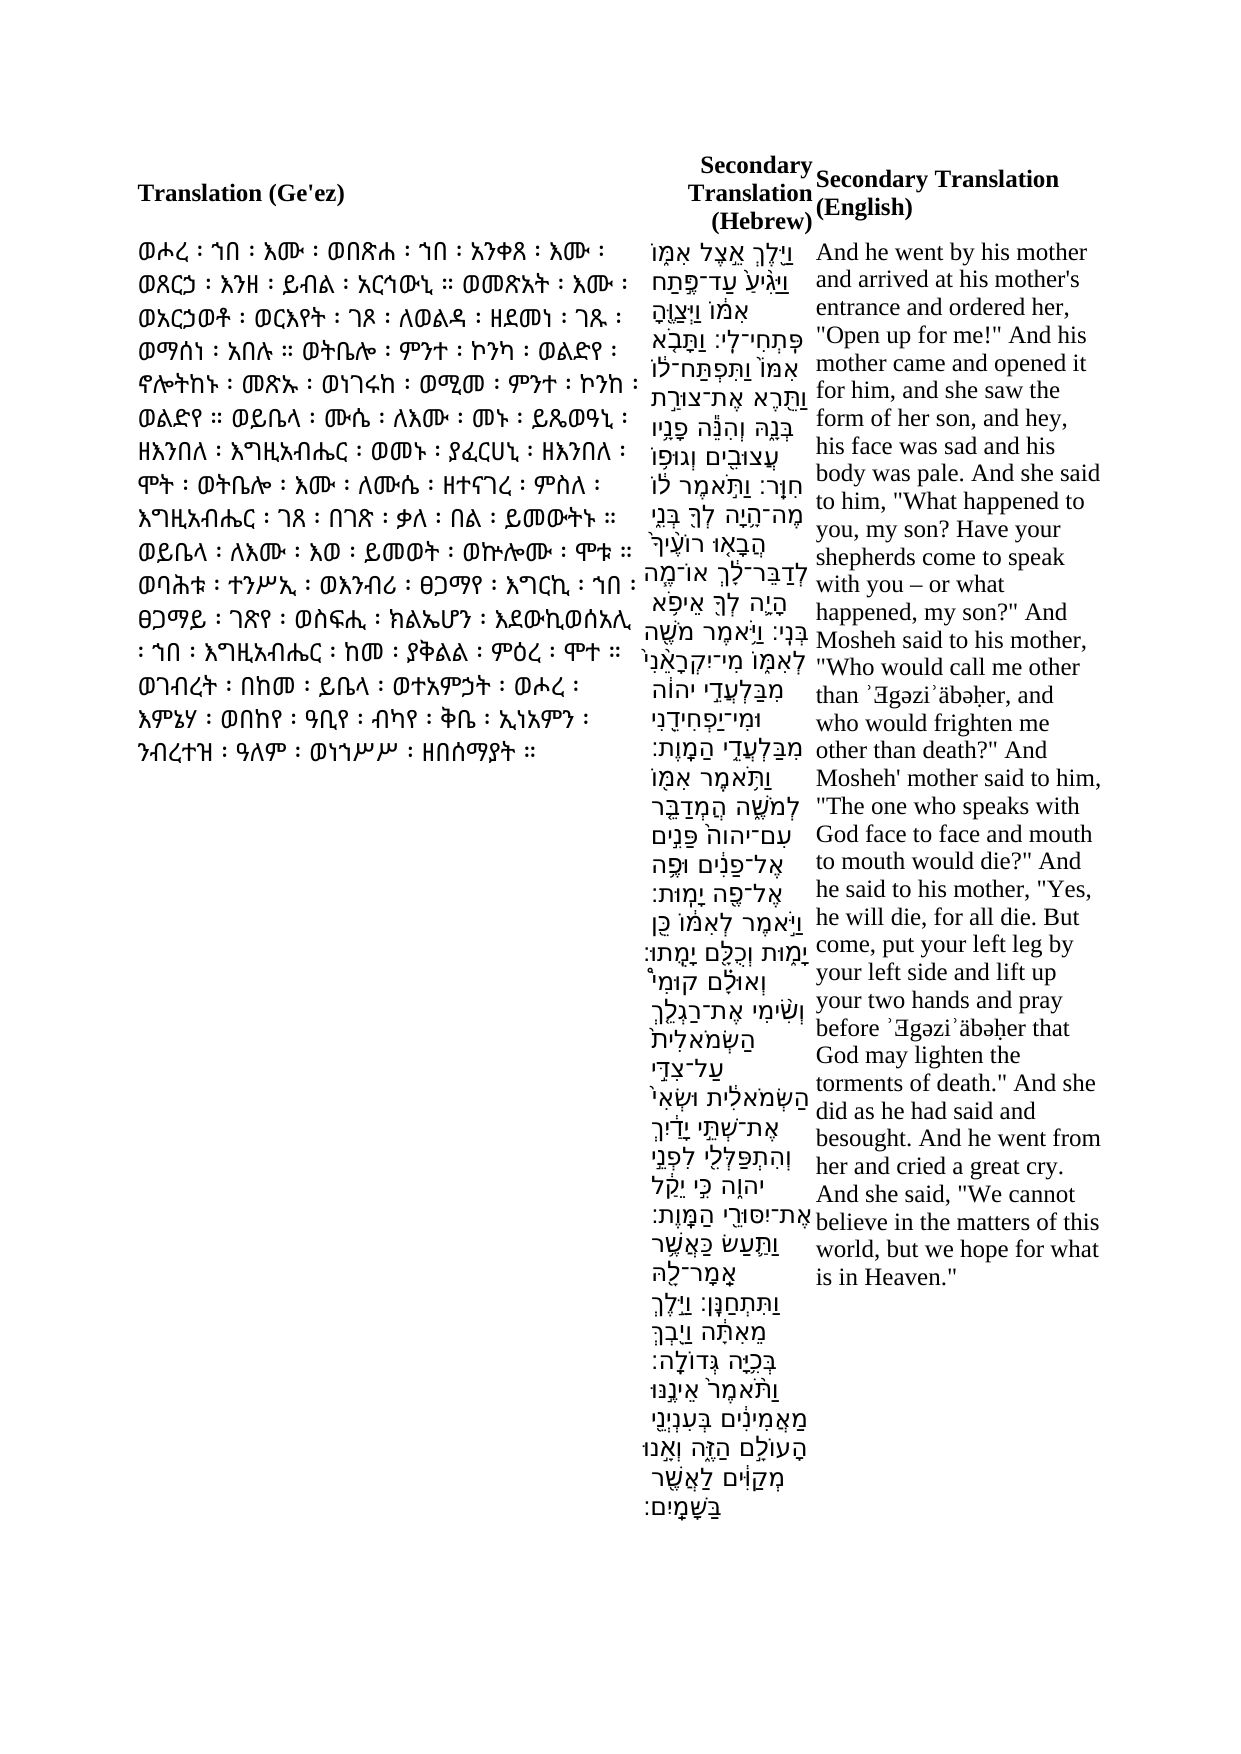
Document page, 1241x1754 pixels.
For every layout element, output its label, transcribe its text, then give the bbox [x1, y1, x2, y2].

table_cell ወሖረ ፡ ኀበ ፡ እሙ ፡ ወበጽሐ ፡ ኀበ ፡ አንቀጸ ፡ እሙ ፡ ወጸርኃ ፡ እንዘ ፡ ይብል ፡ አርኅውኒ ። ወመጽአት ፡ እሙ ፡ ወአርኃወቶ ፡ ወርእየት ፡ ገጾ ፡ ለወልዳ ፡ ዘደመነ ፡ ገጹ ፡ ወማሰነ ፡ አበሉ ። ወትቤሎ ፡ ምንተ ፡ ኮንካ ፡ ወልድየ ፡ ኖሎትከኑ ፡ መጽኡ ፡ ወነገሩከ ፡ ወሚመ ፡ ምንተ ፡ ኮንከ ፡ ወልድየ ። ወይቤላ ፡ ሙሴ ፡ ለእሙ ፡ መኑ ፡ ይጼወዓኒ ፡ ዘእንበለ ፡ እግዚአብሔር ፡ ወመኑ ፡ ያፈርሀኒ ፡ ዘእንበለ ፡ ሞት ፡ ወትቤሎ ፡ እሙ ፡ ለሙሴ ፡ ዘተናገረ ፡ ምስለ ፡ እግዚአብሔር ፡ ገጸ ፡ በገጽ ፡ ቃለ ፡ በል ፡ ይመውትኑ ። ወይቤላ ፡ ለእሙ ፡ እወ ፡ ይመወት ፡ ወኵሎሙ ፡ ሞቱ ። ወባሕቱ ፡ ተንሥኢ ፡ ወእንብሪ ፡ ፀጋማየ ፡ እግርኪ ፡ ኀበ ፡ ፀጋማይ ፡ ገጽየ ፡ ወስፍሒ ፡ ክልኤሆን ፡ እደውኪወሰአሊ ፡ ኀበ ፡ እግዚአብሔር ፡ ከመ ፡ ያቅልል ፡ ምዕረ ፡ ሞተ ። ወገብረት ፡ በከመ ፡ ይቤላ ፡ ወተአምኃት ፡ ወሖረ ፡ እምኔሃ ፡ ወበከየ ፡ ዓቢየ ፡ ብካየ ፡ ቅቤ ፡ ኢነአምን ፡ ንብረተዝ ፡ ዓለም ፡ ወነኀሥሥ ፡ ዘበሰማያት ። [136, 236, 641, 1523]
table_cell וַיֵּ֖לֶךְ אֵ֣צֶל אִמּ֑וֹ וַיַּגִ֨יעַ֙ עַד־פֶּ֣תַח אִמּ֔וֹ וַיְּצַוֶּ֖הָ פִּֽתְחִי־לִֽי׃ וַתָּבֹ֤א אִמּוֹ֙ וַתִּפְתַּח־ל֔וֹ וַתֵּ֖רֶא אֶת־צוּרַ֣ת בְּנָ֑הּ וְהִנֵּ֕ה פָנָ֥יו עֲצוּבִ֖ים וְגוּפ֥וֹ חִוֵּֽר׃ וַתֹּ֣אמֶר ל֔וֹ מֶה־הָ֥יָה לְךָ֖ בְּנִ֑י הֲבָא֤וּ רוֹעֶ֨יךָ֙ לְדַבֵּר־לָ֔ךְ אוֹ־מֶ֧ה הָיָ֛ה לְךָ֖ אֵיפֹ֥א בְּנִֽי׃ וַיֹּ֥אמֶר מֹשֶׁ֖ה לְאִמּ֑וֹ מִי־יִקְרָאֵ֨נִי֙ מִבַּלְעֲדֵ֣י יהו֔ה וּמִי־יַפְחִידֵ֖נִי מִבַּלְעֲדֵ֥י הַמָֽוֶת׃ וַתֹּ֥אמֶֶר אִמּ֖וֹ לְמֹשֶׁ֑ה הֲמְדַבֵּ֤ר עִם־יהוה֙ פַּנִ֣ים אֶל־פַנִ֔ים וּפֶ֥ה אֶל־פֶ֖ה יָמֽוּת׃ וַיֹּ֣אמֶר לְאִמּ֔וֹ כֵּ֖ן יָמ֑וּת וְכֻלָּ֖ם יָמֻֽתוּ׃ וְאוּלָ֗ם קוּמִי֩ וְשִׂ֨ימִי אֶת־רַגְלֵ֤ךְ הַשְּׂמֹאלִית֙ עַל־צִדִּ֣י הַשְּׂמֹאלִ֔ית וּשְׂאִי֙ אֶת־שְׁתֵּ֣י יָדַ֔יִךְ וְהִתְפַּלְּלִ֖י לִפְנֵ֣י יהו֑ה כִּ֣י יֵקַ֔ל אֶת־יִסּוּרֵ֖י הַמָּֽוֶת׃ וַתַּ֛עַשׂ כַּאֲשֶׁ֥ר אַֽמָר־לָ֖הּ וַתִּתְחַנֶּֽן׃ וַיֵּ֣לֶךְ מֵאִתָּ֔ה וַיֵ֖בְךְּ בְּכִ֥יָּה גְּדוֹלָֽה׃ וַתֹּ֨אמֶר֙ אֵינֶ֣נּוּ מַאֲמִינִ֔ים בְּעִנְיְנֵ֖י הָעוֹלָ֣ם הַזֶּ֑ה וְאָ֣נוּ מְקַוִּ֔ים לַאֲשֶׁ֖ר בַּשָּׁמַֽיִם׃ [641, 236, 814, 1523]
table_header Translation (Ge'ez) [136, 150, 641, 236]
table_header Secondary Translation (Hebrew) [641, 150, 814, 236]
table_header Secondary Translation (English) [814, 150, 1104, 236]
table_cell And he went by his mother and arrived at his mother's entrance and ordered her, "Open up for me!" And his mother came and opened it for him, and she saw the form of her son, and hey, his face was sad and his body was pale. And she said to him, "What happened to you, my son? Have your shepherds come to speak with you – or what happened, my son?" And Mosheh said to his mother, "Who would call me other than ʾƎgəziʾäbəḥer, and who would frighten me other than death?" And Mosheh' mother said to him, "The one who speaks with God face to face and mouth to mouth would die?" And he said to his mother, "Yes, he will die, for all die. But come, put your left leg by your left side and lift up your two hands and pray before ʾƎgəziʾäbəḥer that God may lighten the torments of death." And she did as he had said and besought. And he went from her and cried a great cry. And she said, "We cannot believe in the matters of this world, but we hope for what is in Heaven." [814, 236, 1104, 1523]
